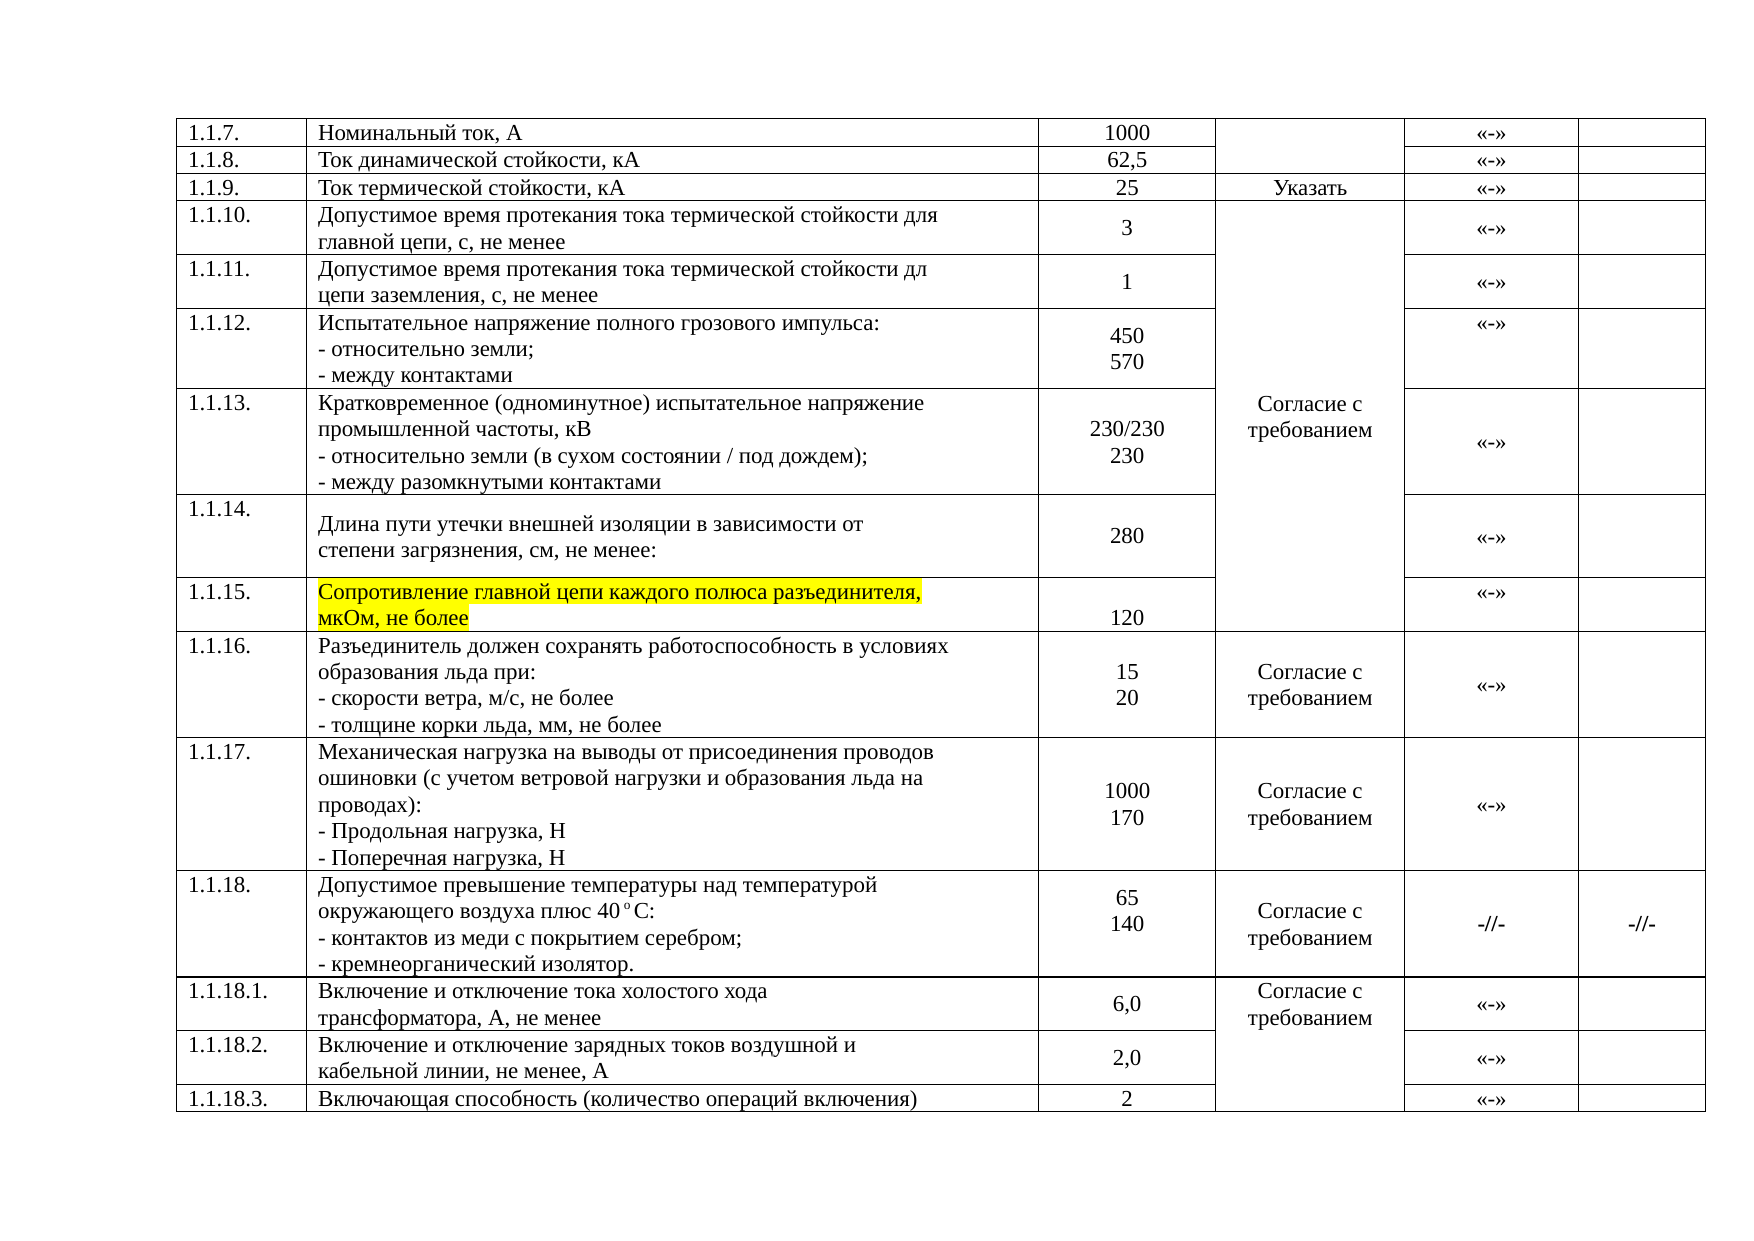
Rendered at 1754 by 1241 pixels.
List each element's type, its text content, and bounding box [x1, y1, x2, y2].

table_cell «-» [1405, 389, 1578, 494]
table_cell [1579, 201, 1705, 254]
table_cell [1579, 1031, 1705, 1084]
table_cell 1.1.12. [177, 309, 306, 388]
table_cell [1579, 389, 1705, 494]
table_cell 1.1.18.2. [177, 1031, 306, 1084]
table_cell [1579, 738, 1705, 870]
table_cell -//- [1579, 871, 1705, 976]
table_cell «-» [1405, 578, 1578, 631]
table_cell Согласие с требованием [1216, 632, 1404, 737]
table_cell «-» [1405, 738, 1578, 870]
table_cell Согласие с требованием [1216, 201, 1404, 631]
table_cell 25 [1039, 174, 1215, 200]
table_cell Испытательное напряжение полного грозового импульса: - относительно земли; - между контактами [307, 309, 1038, 388]
table_cell Кратковременное (одноминутное) испытательное напряжение промышленной частоты, кВ - относительно земли (в сухом состоянии / под дождем); - между разомкнутыми контактами [307, 389, 1038, 494]
table_cell [1579, 632, 1705, 737]
table_cell Допустимое превышение температуры над температурой окружающего воздуха плюс 40 о С: - контактов из меди с покрытием серебром; - кремнеорганический изолятор. [307, 871, 1038, 976]
table_cell Сопротивление главной цепи каждого полюса разъединителя, мкОм, не более [307, 578, 1038, 631]
table_cell «-» [1405, 632, 1578, 737]
table_cell 1.1.8. [177, 147, 306, 173]
table_cell «-» [1405, 495, 1578, 577]
table_cell Согласие с требованием [1216, 871, 1404, 976]
table_cell «-» [1405, 1085, 1578, 1111]
table_cell Согласие с требованием [1216, 978, 1404, 1111]
table_cell 1000 [1039, 119, 1215, 146]
table_cell Номинальный ток, А [307, 119, 1038, 146]
table_cell 1.1.16. [177, 632, 306, 737]
table_cell 1.1.15. [177, 578, 306, 631]
table_cell 120 [1039, 578, 1215, 631]
table_cell 1.1.13. [177, 389, 306, 494]
table_cell «-» [1405, 119, 1578, 146]
table_cell 2,0 [1039, 1031, 1215, 1084]
table_cell 1.1.18.3. [177, 1085, 306, 1111]
table_cell 1.1.9. [177, 174, 306, 200]
table_cell 3 [1039, 201, 1215, 254]
table_cell Механическая нагрузка на выводы от присоединения проводов ошиновки (с учетом ветровой нагрузки и образования льда на проводах): - Продольная нагрузка, Н - Поперечная нагрузка, Н [307, 738, 1038, 870]
table_cell 1.1.18.1. [177, 978, 306, 1030]
table_cell 1.1.7. [177, 119, 306, 146]
table_cell 230/230 230 [1039, 389, 1215, 494]
table_cell 62,5 [1039, 147, 1215, 173]
table_cell «-» [1405, 978, 1578, 1030]
table_cell «-» [1405, 309, 1578, 388]
table_cell -//- [1405, 871, 1578, 976]
table_cell 6,0 [1039, 978, 1215, 1030]
table_cell 1.1.14. [177, 495, 306, 577]
table_cell 65 140 [1039, 871, 1215, 976]
table_cell 2 [1039, 1085, 1215, 1111]
table_cell [1579, 495, 1705, 577]
table_cell [1579, 578, 1705, 631]
table_cell Ток динамической стойкости, кА [307, 147, 1038, 173]
table_cell Включающая способность (количество операций включения) [307, 1085, 1038, 1111]
table_cell [1579, 255, 1705, 308]
table_cell Указать [1216, 174, 1404, 200]
table_cell Согласие с требованием [1216, 738, 1404, 870]
table_cell «-» [1405, 147, 1578, 173]
table_cell 15 20 [1039, 632, 1215, 737]
table_cell [1579, 978, 1705, 1030]
table_cell Длина пути утечки внешней изоляции в зависимости от степени загрязнения, см, не менее: [307, 495, 1038, 577]
table_cell [1579, 119, 1705, 146]
table_cell Ток термической стойкости, кА [307, 174, 1038, 200]
table_cell «-» [1405, 255, 1578, 308]
table_cell Включение и отключение тока холостого хода трансформатора, А, не менее [307, 978, 1038, 1030]
table_cell «-» [1405, 174, 1578, 200]
table_cell Включение и отключение зарядных токов воздушной и кабельной линии, не менее, А [307, 1031, 1038, 1084]
table_cell 1 [1039, 255, 1215, 308]
table_cell 1.1.18. [177, 871, 306, 976]
table_cell [1579, 147, 1705, 173]
table_cell 1.1.11. [177, 255, 306, 308]
table_cell «-» [1405, 201, 1578, 254]
table_cell 1.1.17. [177, 738, 306, 870]
table_cell «-» [1405, 1031, 1578, 1084]
table_cell 1000 170 [1039, 738, 1215, 870]
table_cell [1579, 309, 1705, 388]
table_cell 280 [1039, 495, 1215, 577]
table_cell 1.1.10. [177, 201, 306, 254]
table_cell Допустимое время протекания тока термической стойкости для главной цепи, с, не менее [307, 201, 1038, 254]
table_cell Разъединитель должен сохранять работоспособность в условиях образования льда при: - скорости ветра, м/с, не более - толщине корки льда, мм, не более [307, 632, 1038, 737]
table_cell [1579, 174, 1705, 200]
table_cell Допустимое время протекания тока термической стойкости дл цепи заземления, с, не менее [307, 255, 1038, 308]
table_cell [1579, 1085, 1705, 1111]
table_cell 450 570 [1039, 309, 1215, 388]
